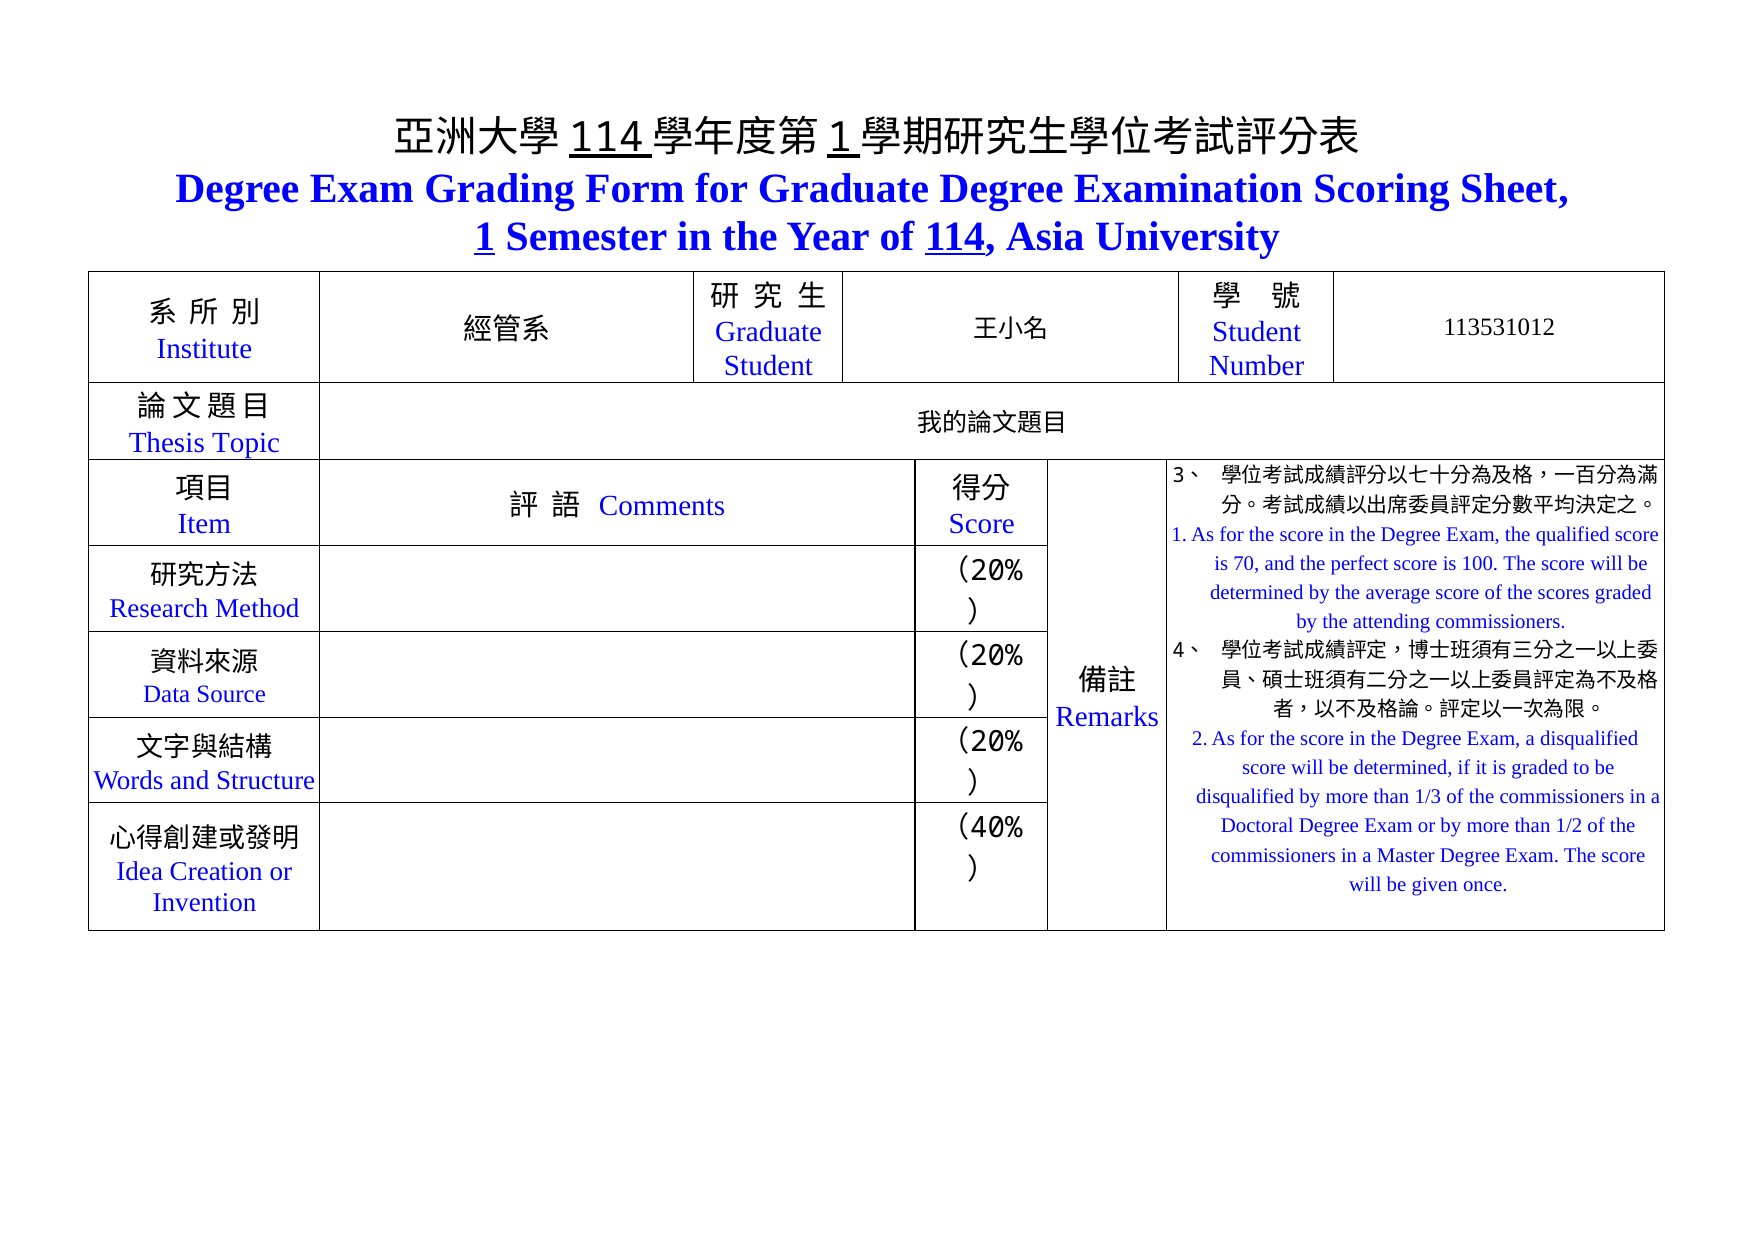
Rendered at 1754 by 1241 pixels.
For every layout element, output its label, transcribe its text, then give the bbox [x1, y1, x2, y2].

table_cell 心得創建或發明 Idea Creation or Invention [89, 803, 319, 930]
table_header 研 究 生 Graduate Student [694, 272, 842, 382]
table_cell 論文題目 Thesis Topic [89, 383, 319, 458]
table_cell （40%） [916, 803, 1047, 930]
table_cell （20%） [916, 718, 1047, 802]
table_header 王小名 [843, 272, 1178, 382]
table_cell [320, 803, 914, 930]
table_header 學 號 Student Number [1179, 272, 1333, 382]
table_cell [320, 632, 914, 717]
table_cell 學位考試成績評分以七十分為及格，一百分為滿分。考試成績以出席委員評定分數平均決定之。 1. As for the score in the Degree Exam, the qualified score is 70, and the perfect score is 100. The score will be determined by the average score of the scores graded by the attending commissioners. 學位考試成績評定，博士班須有三分之一以上委員、碩士班須有二分之一以上委員評定為不及格者，以不及格論。評定以一次為限。 2. As for the score in the Degree Exam, a disqualified score will be determined, if it is graded to be disqualified by more than 1/3 of the commissioners in a Doctoral Degree Exam or by more than 1/2 of the commissioners in a Master Degree Exam. The score will be given once. [1167, 460, 1664, 930]
table_header 經管系 [320, 272, 693, 382]
table_cell （20%） [916, 546, 1047, 631]
text 1 Semester in the Year of 114, Asia University [89, 211, 1665, 259]
table_header 113531012 [1334, 272, 1664, 382]
table_cell 研究方法 Research Method [89, 546, 319, 631]
table_cell 項目 Item [89, 460, 319, 545]
table_cell （20%） [916, 632, 1047, 717]
table_cell 文字與結構 Words and Structure [89, 718, 319, 802]
table_header 系所別 Institute [89, 272, 319, 382]
table_cell [320, 718, 914, 802]
text Degree Exam Grading Form for Graduate Degree Examination Scoring Sheet, [89, 163, 1665, 211]
table_cell 評語Comments [320, 460, 914, 545]
text 亞洲大學114學年度第1學期研究生學位考試評分表 [89, 103, 1665, 163]
table_cell 得分Score [916, 460, 1047, 545]
table_cell 我的論文題目 [320, 383, 1664, 458]
table_cell [320, 546, 914, 631]
table_cell 備註Remarks [1048, 460, 1166, 930]
table_cell 資料來源 Data Source [89, 632, 319, 717]
